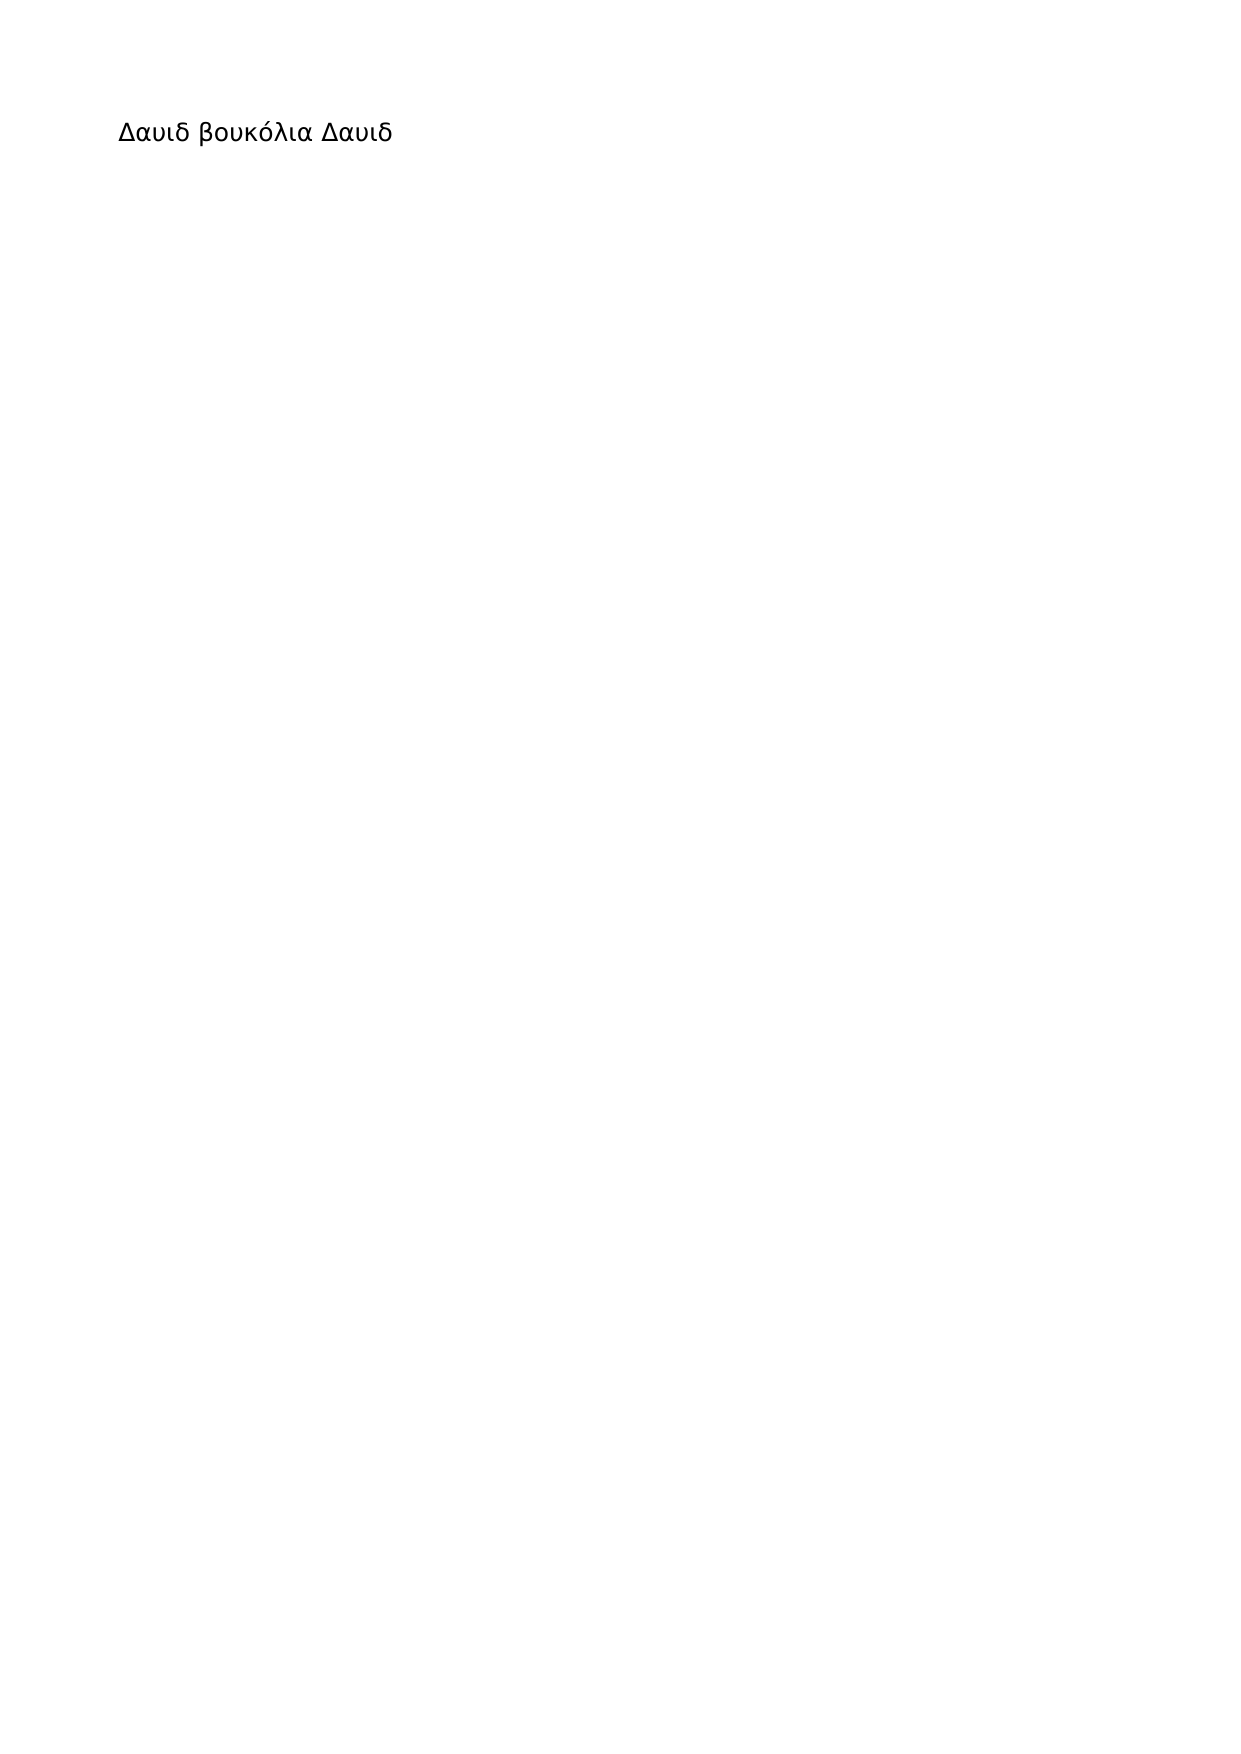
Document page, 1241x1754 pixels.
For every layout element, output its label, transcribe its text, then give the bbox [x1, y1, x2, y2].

text Δαυιδ βουκόλια Δαυιδ [118, 118, 1122, 147]
